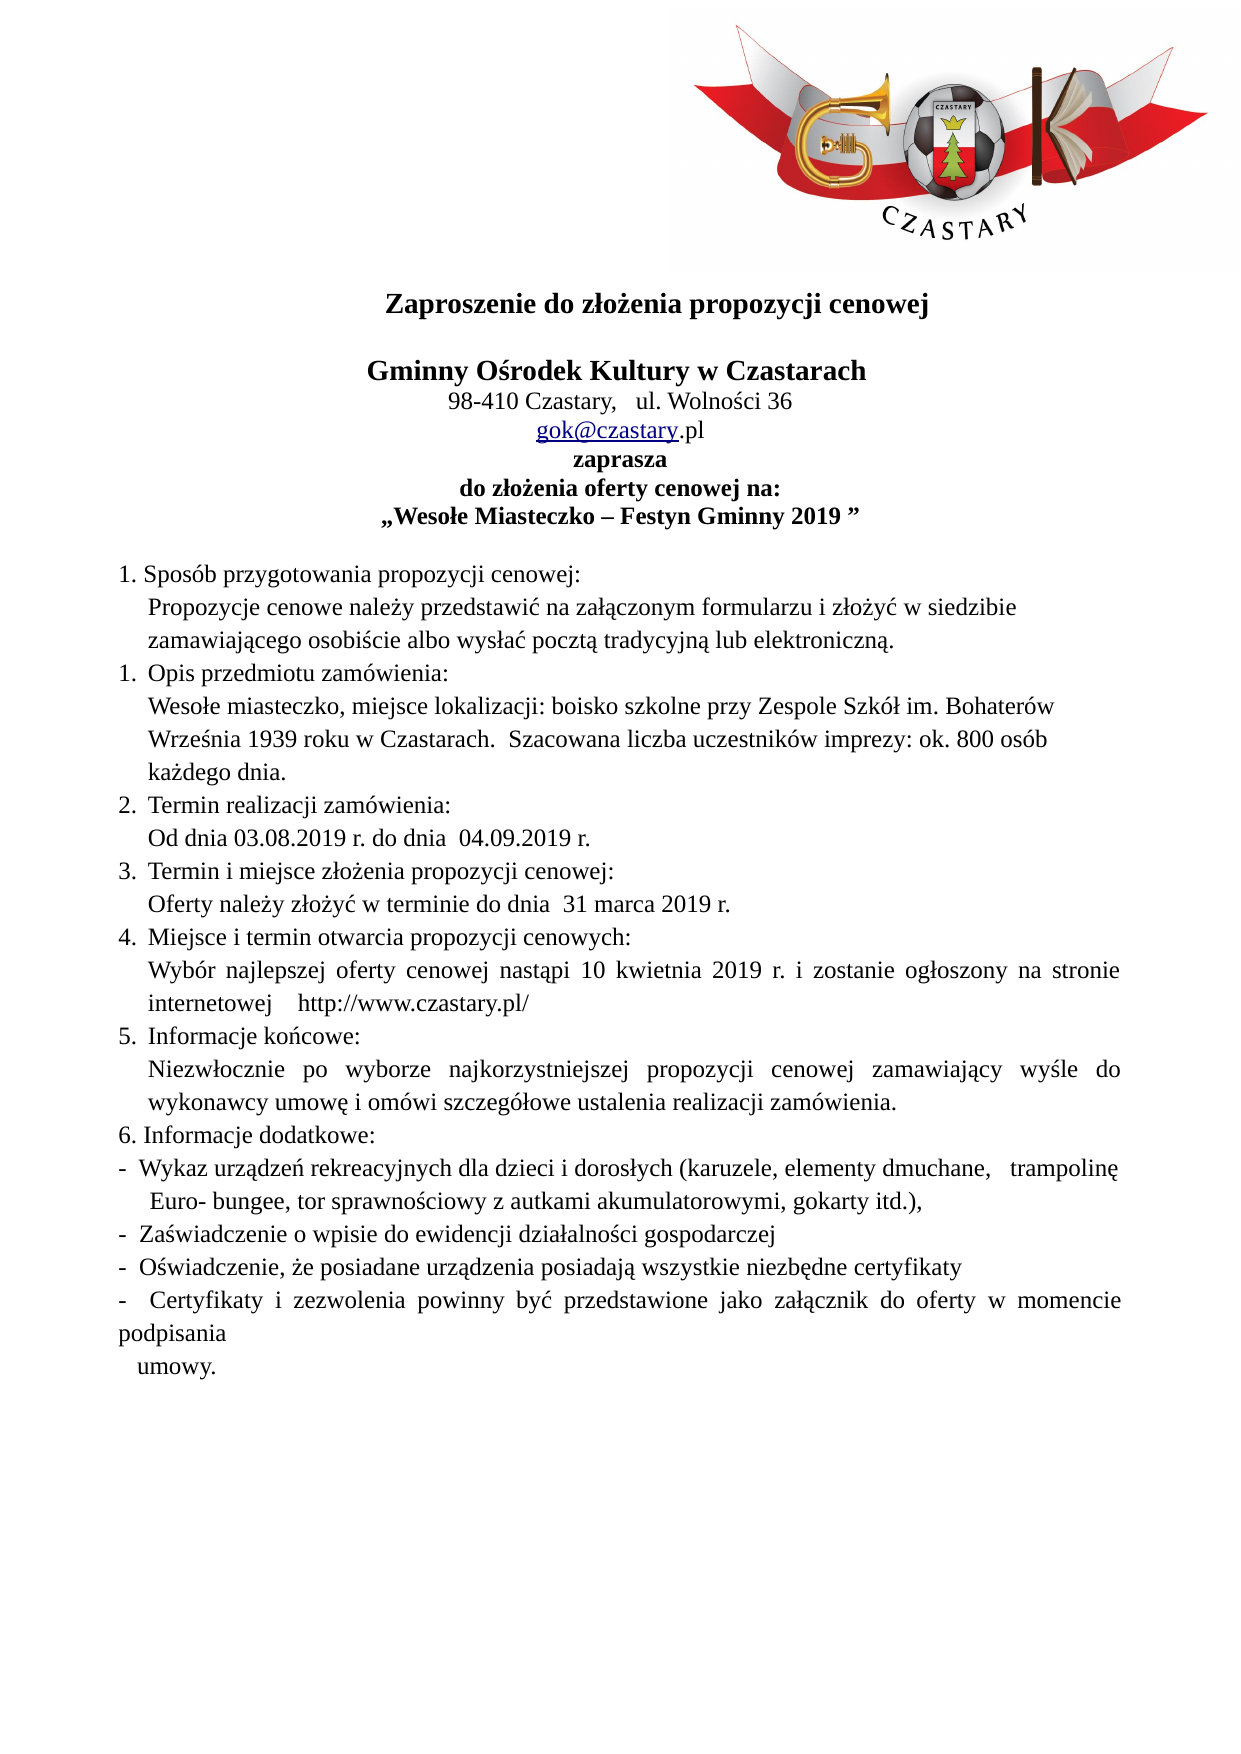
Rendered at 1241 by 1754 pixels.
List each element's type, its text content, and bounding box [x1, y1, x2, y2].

text Wybór najlepszej oferty cenowej nastąpi 10 kwietnia 2019 r. i zostanie ogłoszony na stronie internetowej http://www.czastary.pl/ [148, 955, 1122, 1017]
text „Wesołe Miasteczko – Festyn Gminny 2019 ” [118, 501, 1122, 530]
text umowy. [118, 1351, 1122, 1380]
list Miejsce i termin otwarcia propozycji cenowych: [118, 922, 1122, 951]
text do złożenia oferty cenowej na: [118, 473, 1122, 501]
list Opis przedmiotu zamówienia: [118, 658, 1122, 687]
text - Oświadczenie, że posiadane urządzenia posiadają wszystkie niezbędne certyfikaty [118, 1252, 1122, 1281]
text - Zaświadczenie o wpisie do ewidencji działalności gospodarczej [118, 1219, 1122, 1248]
list Oferty należy złożyć w terminie do dnia 31 marca 2019 r. [148, 889, 1122, 918]
text Gminny Ośrodek Kultury w Czastarach [118, 353, 1122, 386]
text Zaproszenie do złożenia propozycji cenowej [118, 252, 1122, 319]
text - Certyfikaty i zezwolenia powinny być przedstawione jako załącznik do oferty w momencie podpisania [118, 1285, 1122, 1347]
text zaprasza [118, 444, 1122, 473]
text gok@czastary.pl [118, 415, 1122, 444]
text - Wykaz urządzeń rekreacyjnych dla dzieci i dorosłych (karuzele, elementy dmuchane, trampolinę [118, 1153, 1122, 1182]
list 1. Sposób przygotowania propozycji cenowej: [118, 559, 1122, 588]
text Propozycje cenowe należy przedstawić na załączonym formularzu i złożyć w siedzibie zamawiającego osobiście albo wysłać pocztą tradycyjną lub elektroniczną. [148, 592, 1122, 654]
text Euro- bungee, tor sprawnościowy z autkami akumulatorowymi, gokarty itd.), [118, 1186, 1122, 1215]
text Niezwłocznie po wyborze najkorzystniejszej propozycji cenowej zamawiający wyśle do wykonawcy umowę i omówi szczegółowe ustalenia realizacji zamówienia. [148, 1054, 1122, 1116]
list Termin i miejsce złożenia propozycji cenowej: [118, 856, 1122, 885]
list Od dnia 03.08.2019 r. do dnia 04.09.2019 r. [148, 823, 1122, 852]
list Termin realizacji zamówienia: [118, 790, 1122, 819]
text 98-410 Czastary, ul. Wolności 36 [118, 386, 1122, 415]
text 6. Informacje dodatkowe: [118, 1120, 1122, 1149]
text Wesołe miasteczko, miejsce lokalizacji: boisko szkolne przy Zespole Szkół im. Bohaterów Września 1939 roku w Czastarach. Szacowana liczba uczestników imprezy: ok. 800 osób każdego dnia. [148, 691, 1122, 786]
picture [667, 4, 1240, 272]
list Informacje końcowe: [118, 1021, 1122, 1050]
